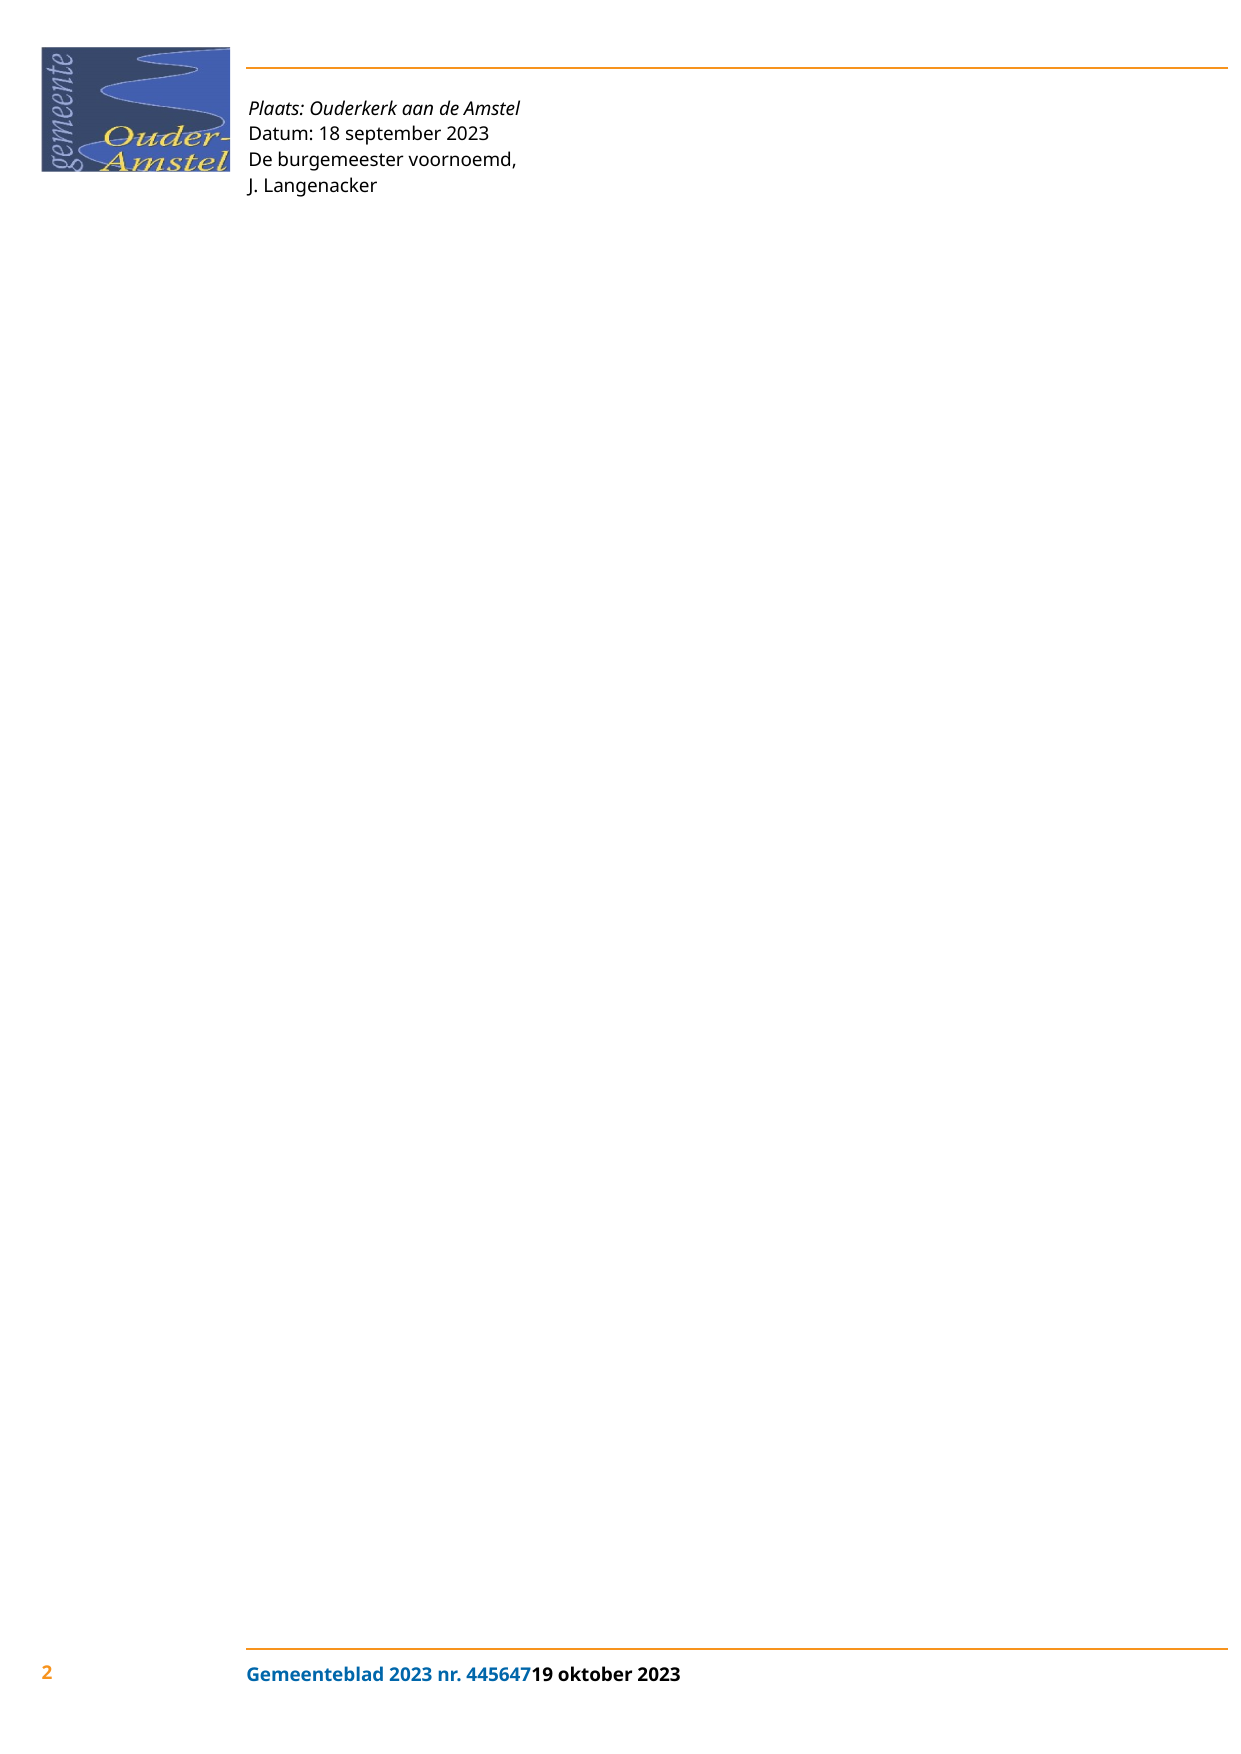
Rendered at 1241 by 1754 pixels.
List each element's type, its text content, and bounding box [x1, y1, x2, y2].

text De burgemeester voornoemd, [248, 146, 1152, 172]
text Datum: 18 september 2023 [248, 121, 1152, 146]
text Plaats: Ouderkerk aan de Amstel [248, 95, 1152, 121]
picture [41, 47, 231, 172]
text J. Langenacker [248, 172, 1152, 198]
